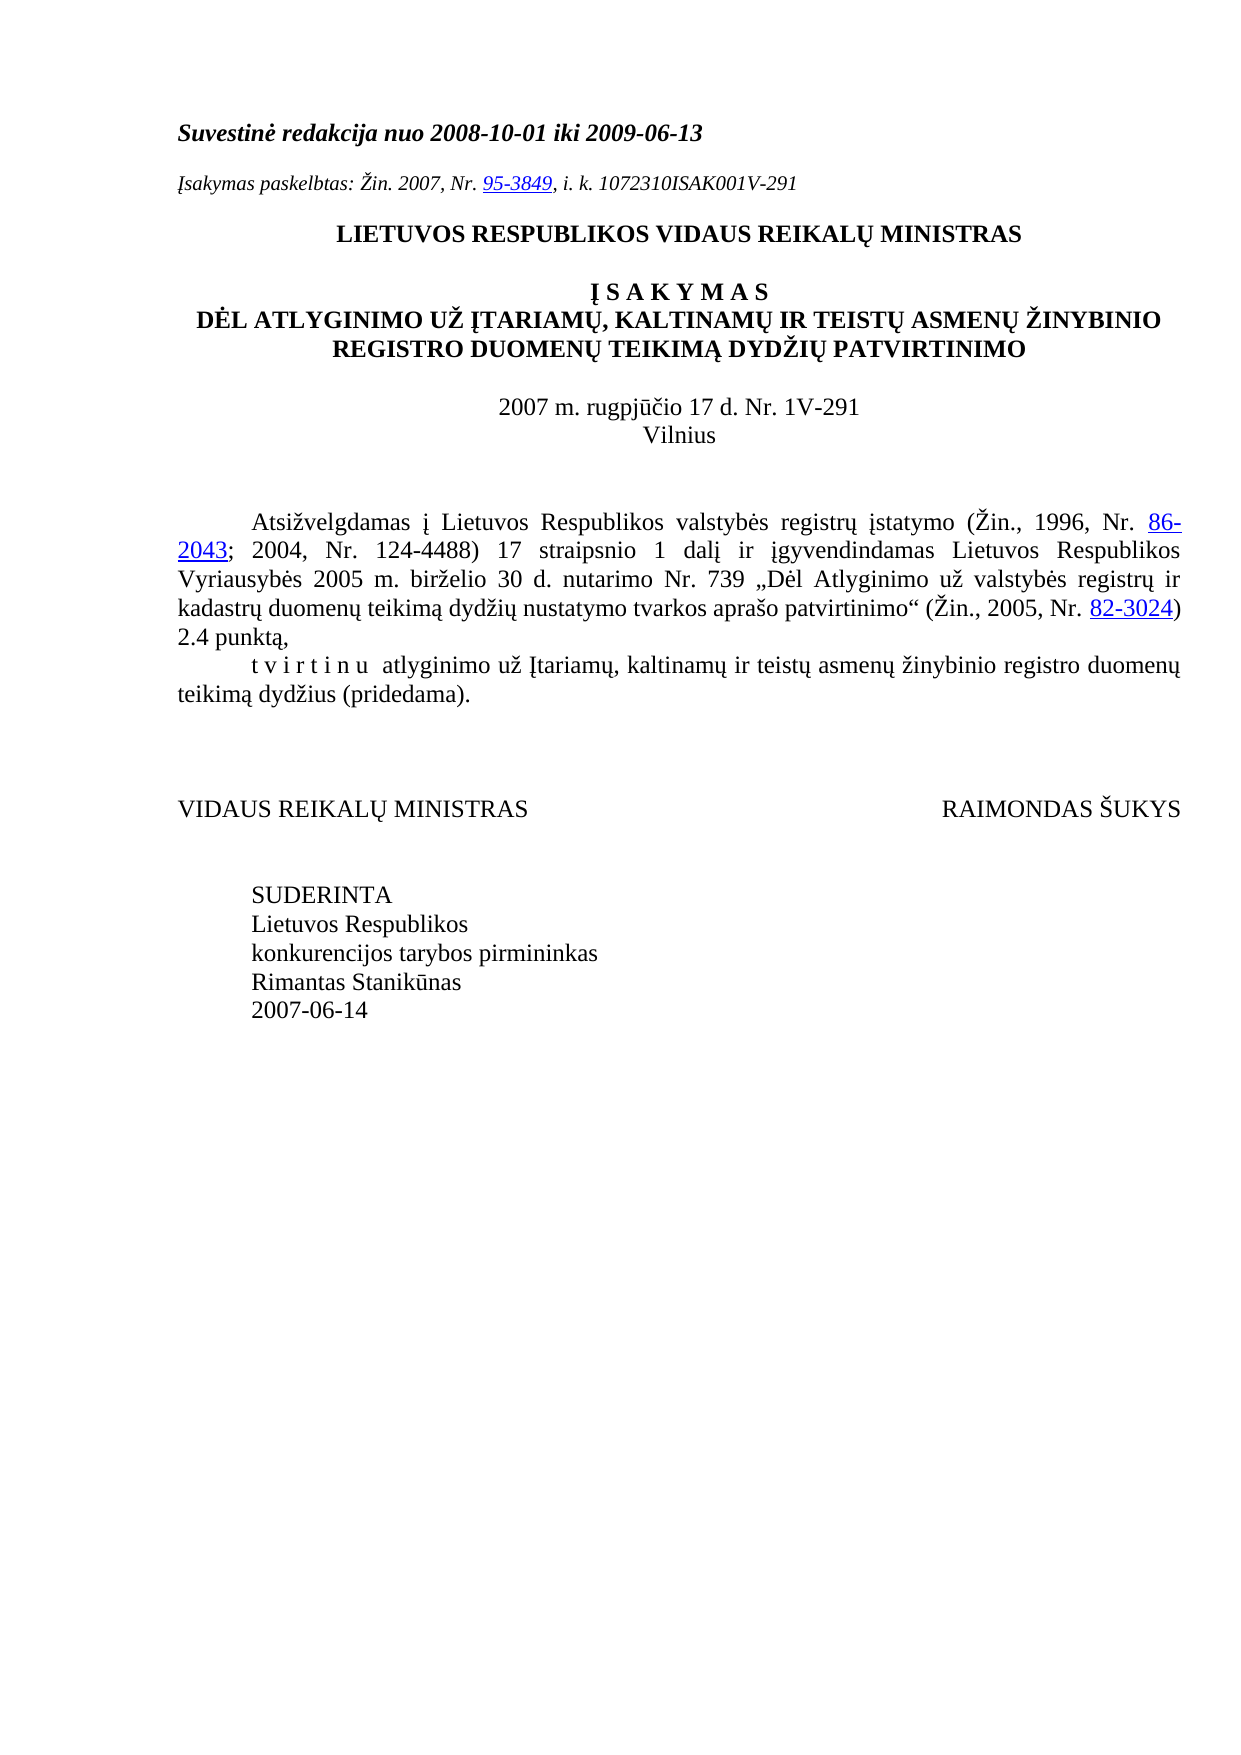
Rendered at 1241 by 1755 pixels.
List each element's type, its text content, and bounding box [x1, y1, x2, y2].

text LIETUVOS RESPUBLIKOS VIDAUS REIKALŲ MINISTRAS [177, 219, 1181, 248]
text Suvestinė redakcija nuo 2008-10-01 iki 2009-06-13 [177, 118, 1181, 147]
text Į S A K Y M A S [177, 277, 1181, 305]
text konkurencijos tarybos pirmininkas [177, 938, 1181, 967]
text 2007 m. rugpjūčio 17 d. Nr. 1V-291 [177, 392, 1181, 420]
text SUDERINTA [177, 880, 1181, 909]
text Atsižvelgdamas į Lietuvos Respublikos valstybės registrų įstatymo (Žin., 1996, Nr. 86-2043; 2004, Nr. 124-4488) 17 straipsnio 1 dalį ir įgyvendindamas Lietuvos Respublikos Vyriausybės 2005 m. birželio 30 d. nutarimo Nr. 739 „Dėl Atlyginimo už valstybės registrų ir kadastrų duomenų teikimą dydžių nustatymo tvarkos aprašo patvirtinimo“ (Žin., 2005, Nr. 82-3024) 2.4 punktą, [177, 507, 1181, 650]
text DĖL ATLYGINIMO UŽ ĮTARIAMŲ, KALTINAMŲ IR TEISTŲ ASMENŲ ŽINYBINIO REGISTRO DUOMENŲ TEIKIMĄ DYDŽIŲ PATVIRTINIMO [177, 305, 1181, 363]
text VIDAUS REIKALŲ MINISTRAS RAIMONDAS ŠUKYS [177, 794, 1181, 823]
text tvirtinu atlyginimo už Įtariamų, kaltinamų ir teistų asmenų žinybinio registro duomenų teikimą dydžius (pridedama). [177, 650, 1181, 708]
text Vilnius [177, 420, 1181, 449]
text Rimantas Stanikūnas [177, 967, 1181, 995]
text Lietuvos Respublikos [177, 909, 1181, 938]
text 2007-06-14 [177, 995, 1181, 1024]
text Įsakymas paskelbtas: Žin. 2007, Nr. 95-3849, i. k. 1072310ISAK001V-291 [177, 171, 1181, 195]
